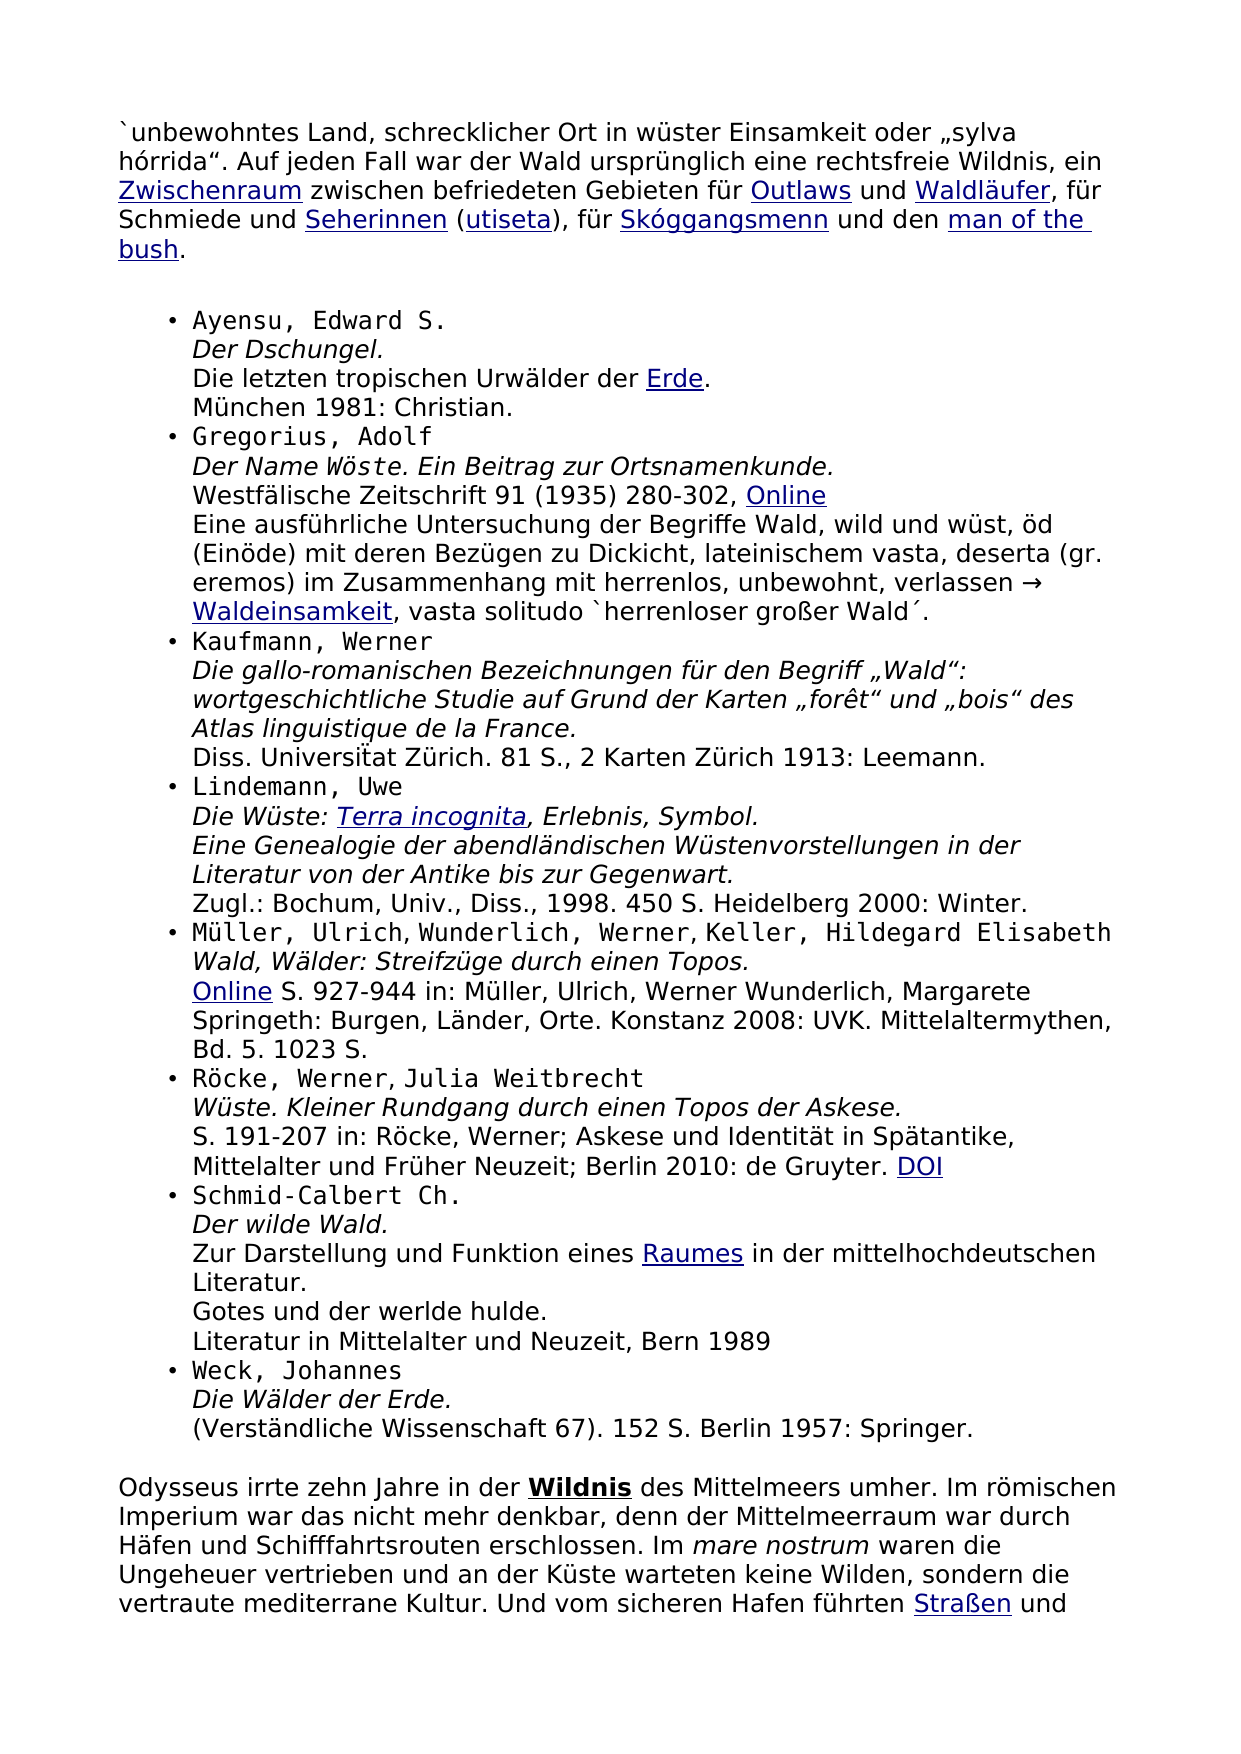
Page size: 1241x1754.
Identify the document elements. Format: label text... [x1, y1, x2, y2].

list Ayensu, Edward S. Der Dschungel. Die letzten tropischen Urwälder der Erde. München 1981: Christian. [177, 306, 1122, 423]
list Schmid-Calbert Ch. Der wilde Wald. Zur Darstellung und Funktion eines Raumes in der mittelhochdeutschen Literatur. Gotes und der werlde hulde. Literatur in Mittelalter und Neuzeit, Bern 1989 [177, 1181, 1122, 1356]
text Odysseus irrte zehn Jahre in der Wildnis des Mittelmeers umher. Im römischen Imperium war das nicht mehr denkbar, denn der Mittelmeerraum war durch Häfen und Schifffahrtsrouten erschlossen. Im mare nostrum waren die Ungeheuer vertrieben und an der Küste warteten keine Wilden, sondern die vertraute mediterrane Kultur. Und vom sicheren Hafen führten Straßen und [118, 1473, 1122, 1619]
list Kaufmann, Werner Die gallo-romanischen Bezeichnungen für den Begriff „Wald“: wortgeschichtliche Studie auf Grund der Karten „forêt“ und „bois“ des Atlas linguistique de la France. Diss. Universiẗat Zürich. 81 S., 2 Karten Zürich 1913: Leemann. [177, 627, 1122, 773]
list Gregorius, Adolf Der Name Wöste. Ein Beitrag zur Ortsnamenkunde. Westfälische Zeitschrift 91 (1935) 280-302, Online Eine ausführliche Untersuchung der Begriffe Wald, wild und wüst, öd (Einöde) mit deren Bezügen zu Dickicht, lateinischem vasta, deserta (gr. eremos) im Zusammenhang mit herrenlos, unbewohnt, verlassen → Waldeinsamkeit, vasta solitudo `herrenloser großer Wald´. [177, 423, 1122, 627]
list Röcke, Werner, Julia Weitbrecht Wüste. Kleiner Rundgang durch einen Topos der Askese. S. 191-207 in: Röcke, Werner; Askese und Identität in Spätantike, Mittelalter und Früher Neuzeit; Berlin 2010: de Gruyter. DOI [177, 1064, 1122, 1181]
list Weck, Johannes Die Wälder der Erde. (Verständliche Wissenschaft 67). 152 S. Berlin 1957: Springer. [177, 1356, 1122, 1443]
list Müller, Ulrich, Wunderlich, Werner, Keller, Hildegard Elisabeth Wald, Wälder: Streifzüge durch einen Topos. Online S. 927-944 in: Müller, Ulrich, Werner Wunderlich, Margarete Springeth: Burgen, Länder, Orte. Konstanz 2008: UVK. Mittelaltermythen, Bd. 5. 1023 S. [177, 918, 1122, 1064]
list Lindemann, Uwe Die Wüste: Terra incognita, Erlebnis, Symbol. Eine Genealogie der abendländischen Wüstenvorstellungen in der Literatur von der Antike bis zur Gegenwart. Zugl.: Bochum, Univ., Diss., 1998. 450 S. Heidelberg 2000: Winter. [177, 773, 1122, 918]
text `unbewohntes Land, schrecklicher Ort in wüster Einsamkeit oder „sylva hórrida“. Auf jeden Fall war der Wald ursprünglich eine rechtsfreie Wildnis, ein Zwischenraum zwischen befriedeten Gebieten für Outlaws und Waldläufer, für Schmiede und Seherinnen (utiseta), für Skóggangsmenn und den man of the bush. [118, 118, 1122, 264]
